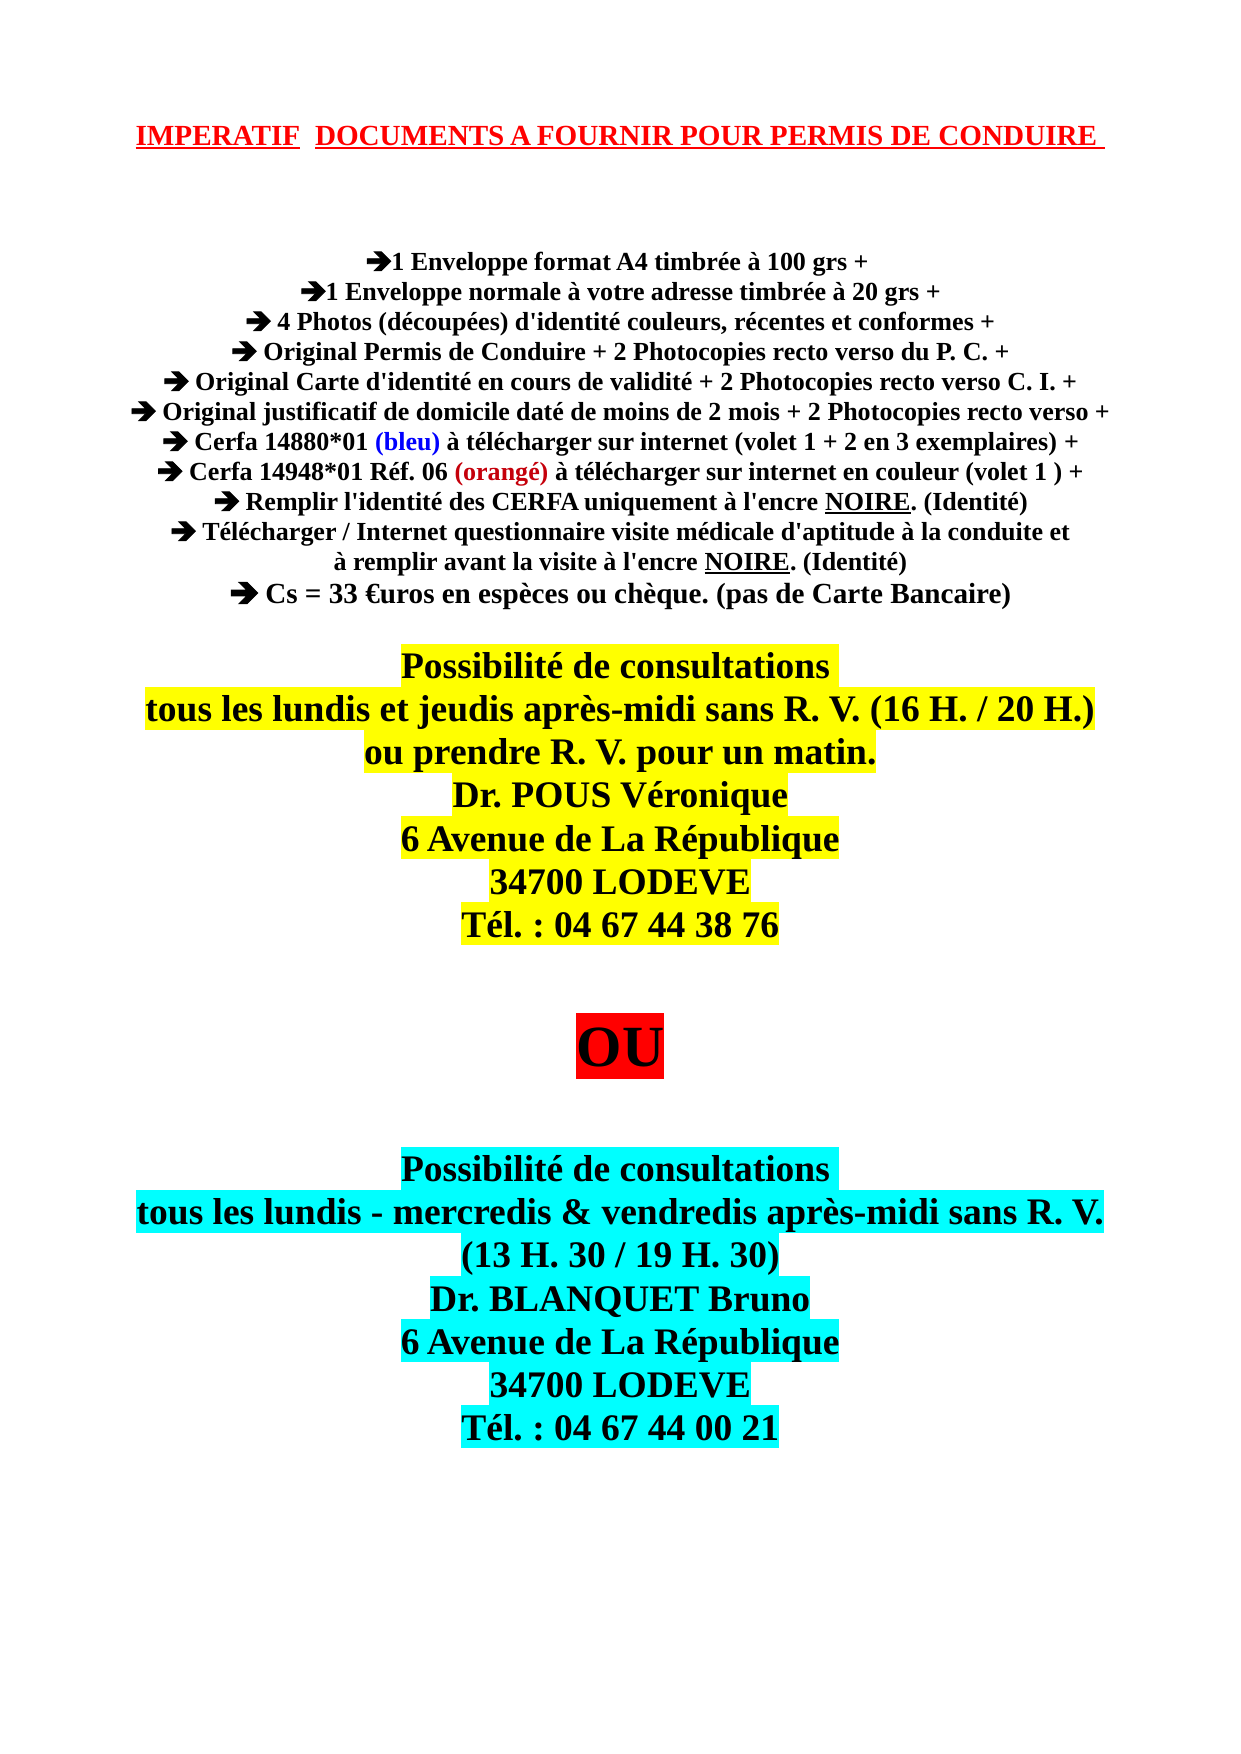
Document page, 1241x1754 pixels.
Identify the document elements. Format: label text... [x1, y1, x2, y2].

text  Remplir l'identité des CERFA uniquement à l'encre NOIRE. (Identité) [118, 486, 1122, 516]
text 1 Enveloppe format A4 timbrée à 100 grs + [118, 246, 1122, 276]
text IMPERATIF DOCUMENTS A FOURNIR POUR PERMIS DE CONDUIRE [118, 118, 1122, 152]
text  Original Carte d'identité en cours de validité + 2 Photocopies recto verso C. I. + [118, 366, 1122, 396]
text ou prendre R. V. pour un matin. [118, 730, 1122, 773]
text  Cs = 33 €uros en espèces ou chèque. (pas de Carte Bancaire) [118, 576, 1122, 610]
text Tél. : 04 67 44 38 76 [118, 902, 1122, 945]
text  Télécharger / Internet questionnaire visite médicale d'aptitude à la conduite et [118, 516, 1122, 546]
text  Cerfa 14948*01 Réf. 06 (orangé) à télécharger sur internet en couleur (volet 1 ) + [118, 456, 1122, 486]
text 6 Avenue de La République [118, 1319, 1122, 1362]
text  4 Photos (découpées) d'identité couleurs, récentes et conformes + [118, 306, 1122, 336]
text Tél. : 04 67 44 00 21 [118, 1405, 1122, 1448]
text Possibilité de consultations [118, 1147, 1122, 1190]
text 1 Enveloppe normale à votre adresse timbrée à 20 grs + [118, 276, 1122, 306]
text Dr. BLANQUET Bruno [118, 1276, 1122, 1319]
text Possibilité de consultations [118, 643, 1122, 687]
text  Cerfa 14880*01 (bleu) à télécharger sur internet (volet 1 + 2 en 3 exemplaires) + [118, 426, 1122, 456]
text Dr. POUS Véronique [118, 773, 1122, 816]
text à remplir avant la visite à l'encre NOIRE. (Identité) [118, 546, 1122, 576]
text 6 Avenue de La République [118, 816, 1122, 859]
text tous les lundis et jeudis après-midi sans R. V. (16 H. / 20 H.) [118, 687, 1122, 730]
text  Original Permis de Conduire + 2 Photocopies recto verso du P. C. + [118, 336, 1122, 366]
text  Original justificatif de domicile daté de moins de 2 mois + 2 Photocopies recto verso + [118, 396, 1122, 426]
text OU [118, 1012, 1122, 1079]
text 34700 LODEVE [118, 1362, 1122, 1405]
text tous les lundis - mercredis & vendredis après-midi sans R. V. (13 H. 30 / 19 H. 30) [118, 1190, 1122, 1276]
text 34700 LODEVE [118, 859, 1122, 902]
